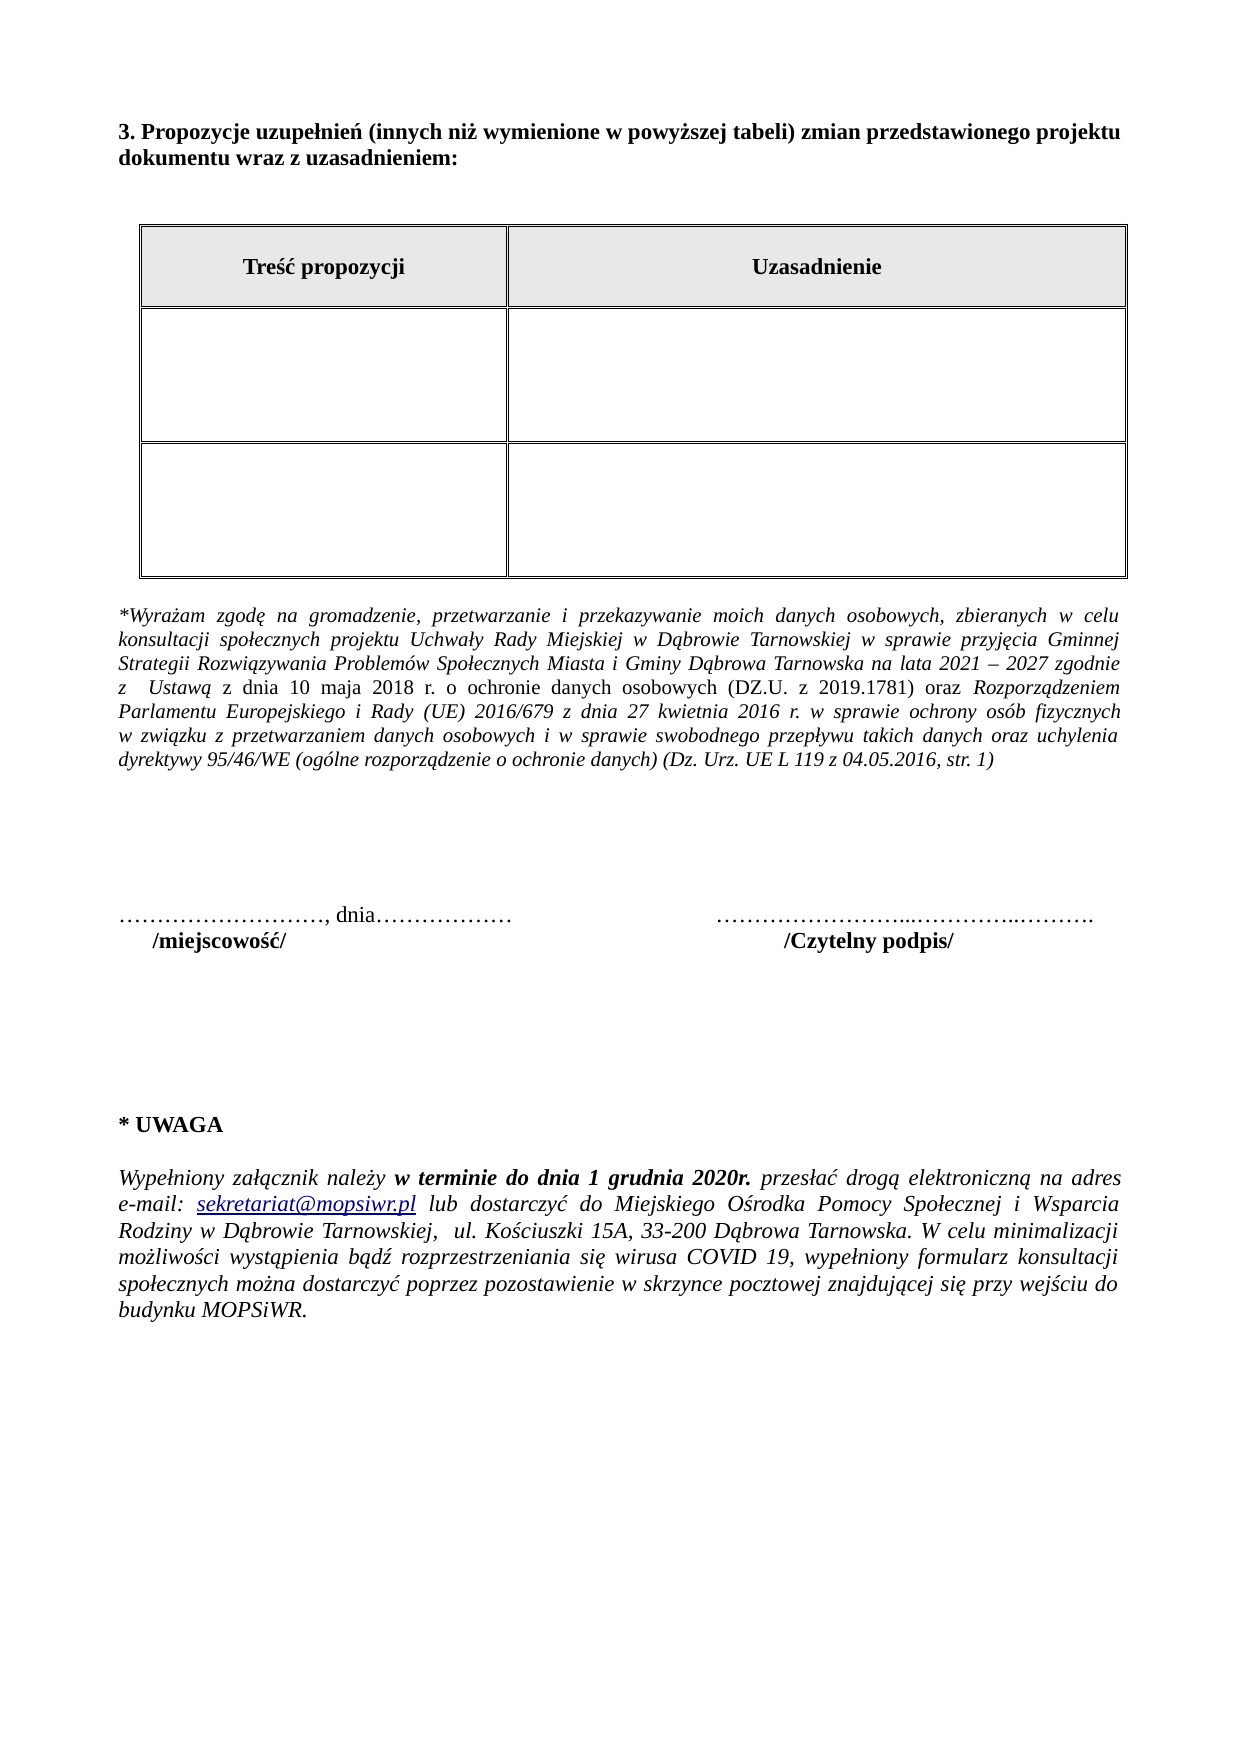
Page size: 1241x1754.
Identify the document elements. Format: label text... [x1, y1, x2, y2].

table_cell [509, 444, 1125, 576]
text *Wyrażam zgodę na gromadzenie, przetwarzanie i przekazywanie moich danych osobowych, zbieranych w celu konsultacji społecznych projektu Uchwały Rady Miejskiej w Dąbrowie Tarnowskiej w sprawie przyjęcia Gminnej Strategii Rozwiązywania Problemów Społecznych Miasta i Gminy Dąbrowa Tarnowska na lata 2021 – 2027 zgodnie z Ustawą z dnia 10 maja 2018 r. o ochronie danych osobowych (DZ.U. z 2019.1781) oraz Rozporządzeniem Parlamentu Europejskiego i Rady (UE) 2016/679 z dnia 27 kwietnia 2016 r. w sprawie ochrony osób fizycznych w związku z przetwarzaniem danych osobowych i w sprawie swobodnego przepływu takich danych oraz uchylenia dyrektywy 95/46/WE (ogólne rozporządzenie o ochronie danych) (Dz. Urz. UE L 119 z 04.05.2016, str. 1) [118, 603, 1122, 771]
table_header Treść propozycji [142, 227, 506, 306]
text * UWAGA [118, 1111, 1122, 1138]
text /miejscowość/ /Czytelny podpis/ [118, 927, 1122, 953]
text Wypełniony załącznik należy w terminie do dnia 1 grudnia 2020r. przesłać drogą elektroniczną na adres e-mail: sekretariat@mopsiwr.pl lub dostarczyć do Miejskiego Ośrodka Pomocy Społecznej i Wsparcia Rodziny w Dąbrowie Tarnowskiej, ul. Kościuszki 15A, 33-200 Dąbrowa Tarnowska. W celu minimalizacji możliwości wystąpienia bądź rozprzestrzeniania się wirusa COVID 19, wypełniony formularz konsultacji społecznych można dostarczyć poprzez pozostawienie w skrzynce pocztowej znajdującej się przy wejściu do budynku MOPSiWR. [118, 1164, 1122, 1322]
table_cell [142, 309, 506, 441]
table_header Uzasadnienie [509, 227, 1125, 306]
table_cell [509, 309, 1125, 441]
table_cell [142, 444, 506, 576]
text 3. Propozycje uzupełnień (innych niż wymienione w powyższej tabeli) zmian przedstawionego projektu dokumentu wraz z uzasadnieniem: [118, 118, 1122, 171]
text ………………………, dnia……………… ……………………...…………..………. [118, 901, 1122, 927]
